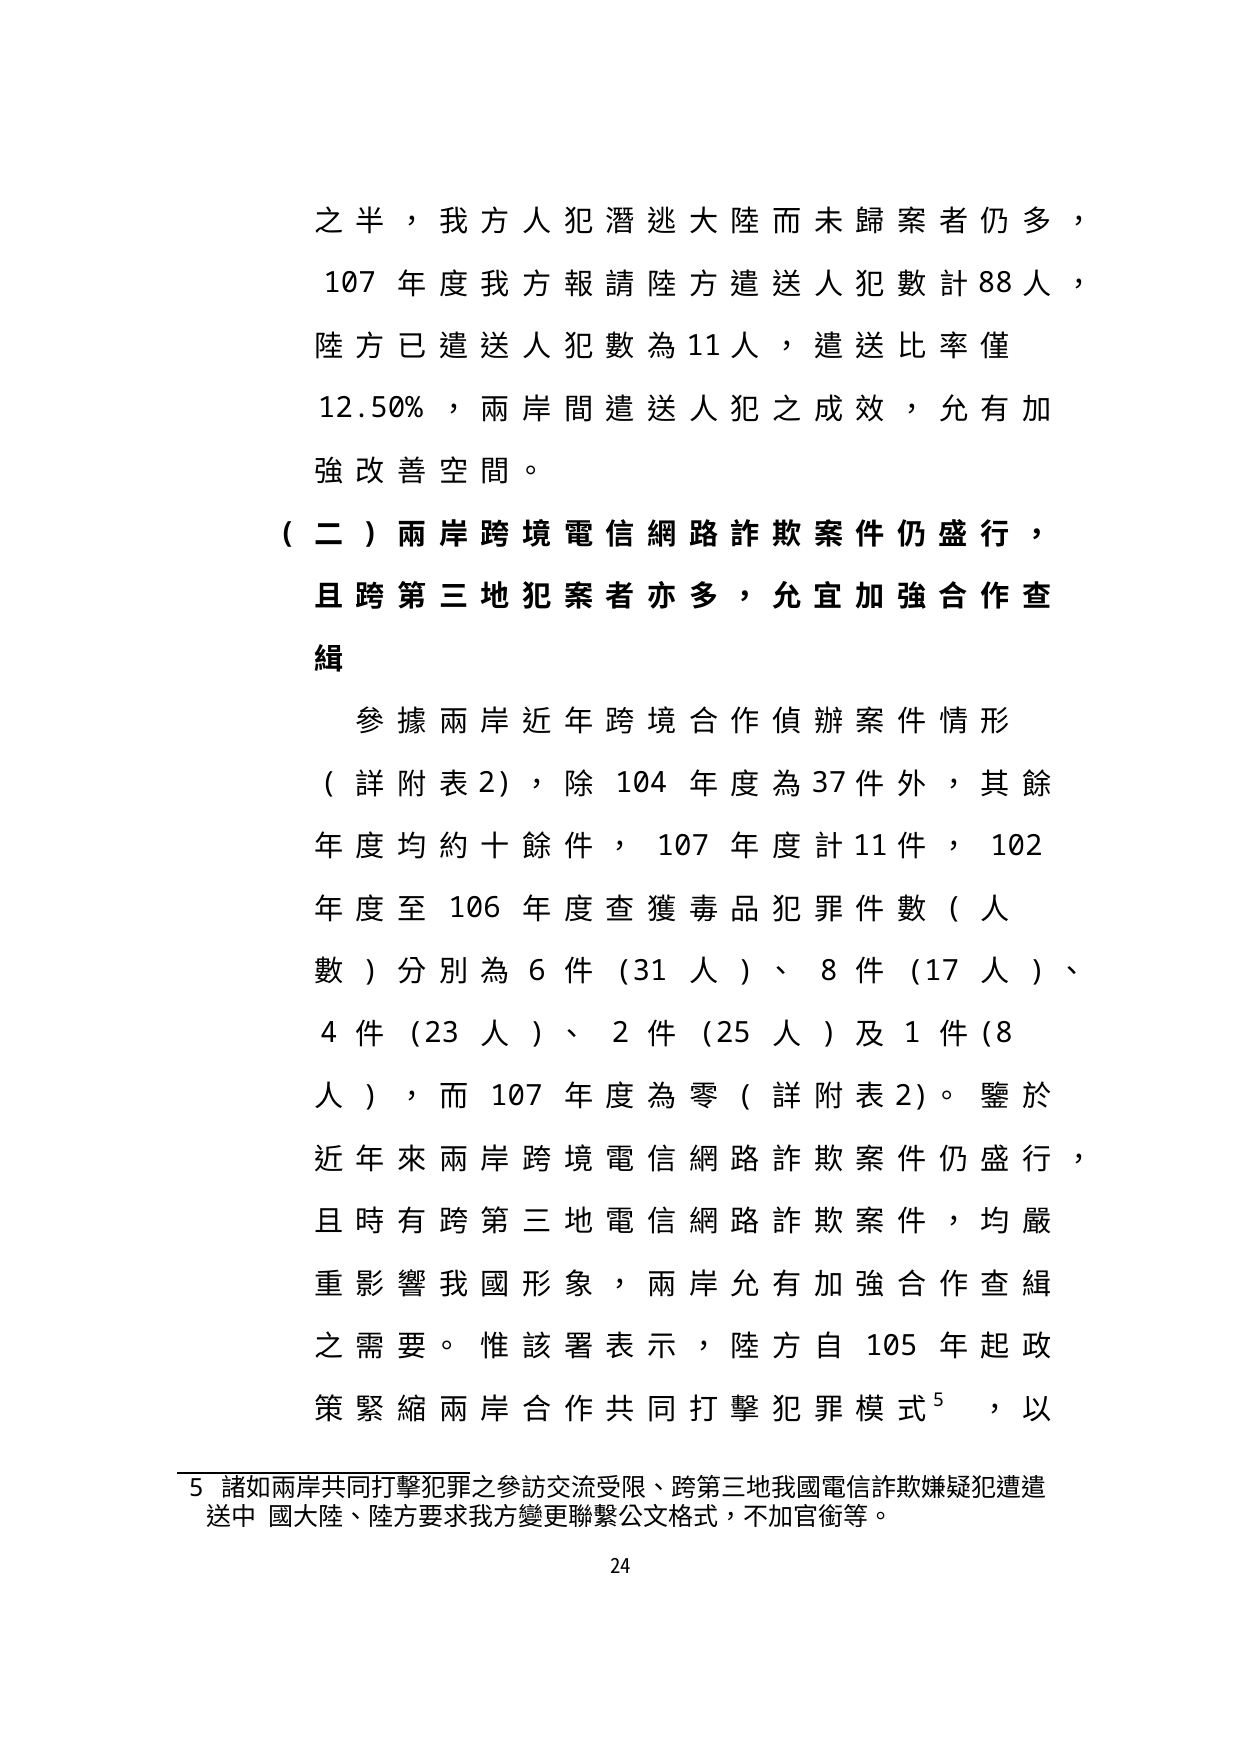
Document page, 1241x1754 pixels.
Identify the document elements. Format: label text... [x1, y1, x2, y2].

text (二)兩岸跨境電信網路詐欺案件仍盛行，且跨第三地犯案者亦多，允宜加強合作查緝 [242, 490, 1058, 677]
text 據海峽兩岸共同打擊犯罪及司法互助協議第5點規定：「雙方同意交換涉及犯罪有關情資，協助緝捕、遣返刑事犯與刑事嫌疑犯，並於必要時合作協查、偵辦。」暨該署提供近年度兩岸人犯遣送情形(詳附表2)，每年我方通報陸方遣送我方人犯數均逾百人，其中不乏重大通緝要犯，然每年陸方遣送我方人犯數多未及報請人數之半，我方人犯潛逃大陸而未歸案者仍多，107年度我方報請陸方遣送人犯數計88人，陸方已遣送人犯數為11人，遣送比率僅12.50%，兩岸間遣送人犯之成效，允有加強改善空間。 [271, 177, 1058, 490]
text 諸如兩岸共同打擊犯罪之參訪交流受限、跨第三地我國電信詐欺嫌疑犯遭遣送中 國大陸、陸方要求我方變更聯繫公文格式，不加官銜等。 [188, 1473, 1063, 1532]
text 參據兩岸近年跨境合作偵辦案件情形(詳附表2)，除104年度為37件外，其餘年度均約十餘件，107年度計11件，102年度至106年度查獲毒品犯罪件數(人數)分別為6件(31人)、8件(17人)、4件(23人)、2件(25人)及1件(8人)，而107年度為零(詳附表2)。鑒於近年來兩岸跨境電信網路詐欺案件仍盛行，且時有跨第三地電信網路詐欺案件，均嚴重影響我國形象，兩岸允有加強合作查緝之需要。惟該署表示，陸方自105年起政策緊縮兩岸合作共同打擊犯罪模式，以往合作環境已面臨挑戰，增加共同打擊詐欺案件困難度。 [271, 677, 1058, 1427]
